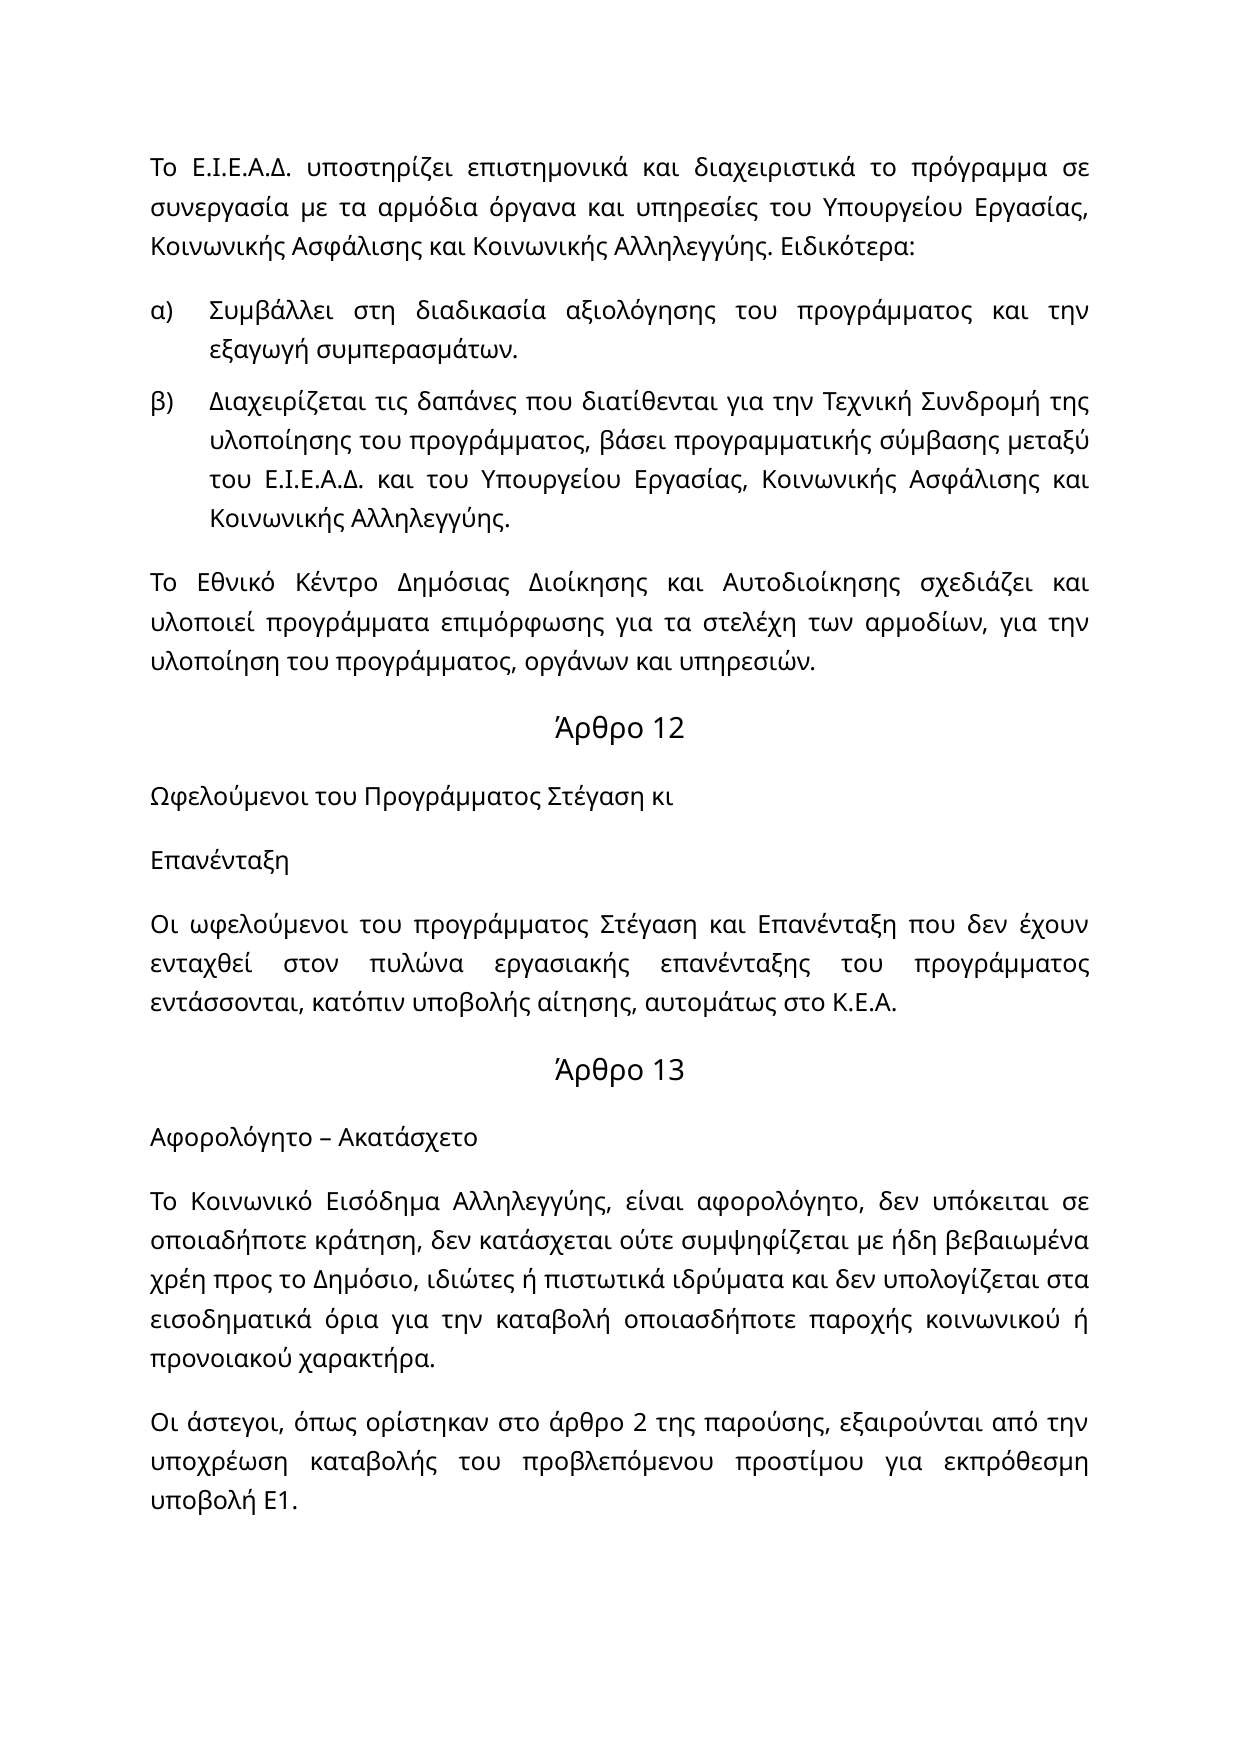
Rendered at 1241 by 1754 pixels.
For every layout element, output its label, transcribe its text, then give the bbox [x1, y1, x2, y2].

text Αφορολόγητο – Ακατάσχετο [150, 1119, 1090, 1154]
text Το Κοινωνικό Εισόδημα Αλληλεγγύης, είναι αφορολόγητο, δεν υπόκειται σε οποιαδήποτε κράτηση, δεν κατάσχεται ούτε συμψηφίζεται με ήδη βεβαιωμένα χρέη προς το Δημόσιο, ιδιώτες ή πιστωτικά ιδρύματα και δεν υπολογίζεται στα εισοδηματικά όρια για την καταβολή οποιασδήποτε παροχής κοινωνικού ή προνοιακού χαρακτήρα. [150, 1184, 1090, 1374]
text Το Ε.Ι.Ε.Α.Δ. υποστηρίζει επιστημονικά και διαχειριστικά το πρόγραμμα σε συνεργασία με τα αρμόδια όργανα και υπηρεσίες του Υπουργείου Εργασίας, Κοινωνικής Ασφάλισης και Κοινωνικής Αλληλεγγύης. Ειδικότερα: [150, 150, 1090, 262]
text Επανένταξη [150, 842, 1090, 876]
list α) Συμβάλλει στη διαδικασία αξιολόγησης του προγράμματος και την εξαγωγή συμπερασμάτων. [150, 292, 1090, 366]
text Ωφελούμενοι του Προγράμματος Στέγαση κι [150, 778, 1090, 812]
list β) Διαχειρίζεται τις δαπάνες που διατίθενται για την Τεχνική Συνδρομή της υλοποίησης του προγράμματος, βάσει προγραμματικής σύμβασης μεταξύ του Ε.Ι.Ε.Α.Δ. και του Υπουργείου Εργασίας, Κοινωνικής Ασφάλισης και Κοινωνικής Αλληλεγγύης. [150, 383, 1090, 535]
text Το Εθνικό Κέντρο Δημόσιας Διοίκησης και Αυτοδιοίκησης σχεδιάζει και υλοποιεί προγράμματα επιμόρφωσης για τα στελέχη των αρμοδίων, για την υλοποίηση του προγράμματος, οργάνων και υπηρεσιών. [150, 565, 1090, 677]
subtitle Άρθρο 12 [150, 707, 1090, 747]
text Οι άστεγοι, όπως ορίστηκαν στο άρθρο 2 της παρούσης, εξαιρούνται από την υποχρέωση καταβολής του προβλεπόμενου προστίμου για εκπρόθεσμη υποβολή Ε1. [150, 1404, 1090, 1517]
text Οι ωφελούμενοι του προγράμματος Στέγαση και Επανένταξη που δεν έχουν ενταχθεί στον πυλώνα εργασιακής επανένταξης του προγράμματος εντάσσονται, κατόπιν υποβολής αίτησης, αυτομάτως στο Κ.Ε.Α. [150, 906, 1090, 1019]
subtitle Άρθρο 13 [150, 1049, 1090, 1089]
